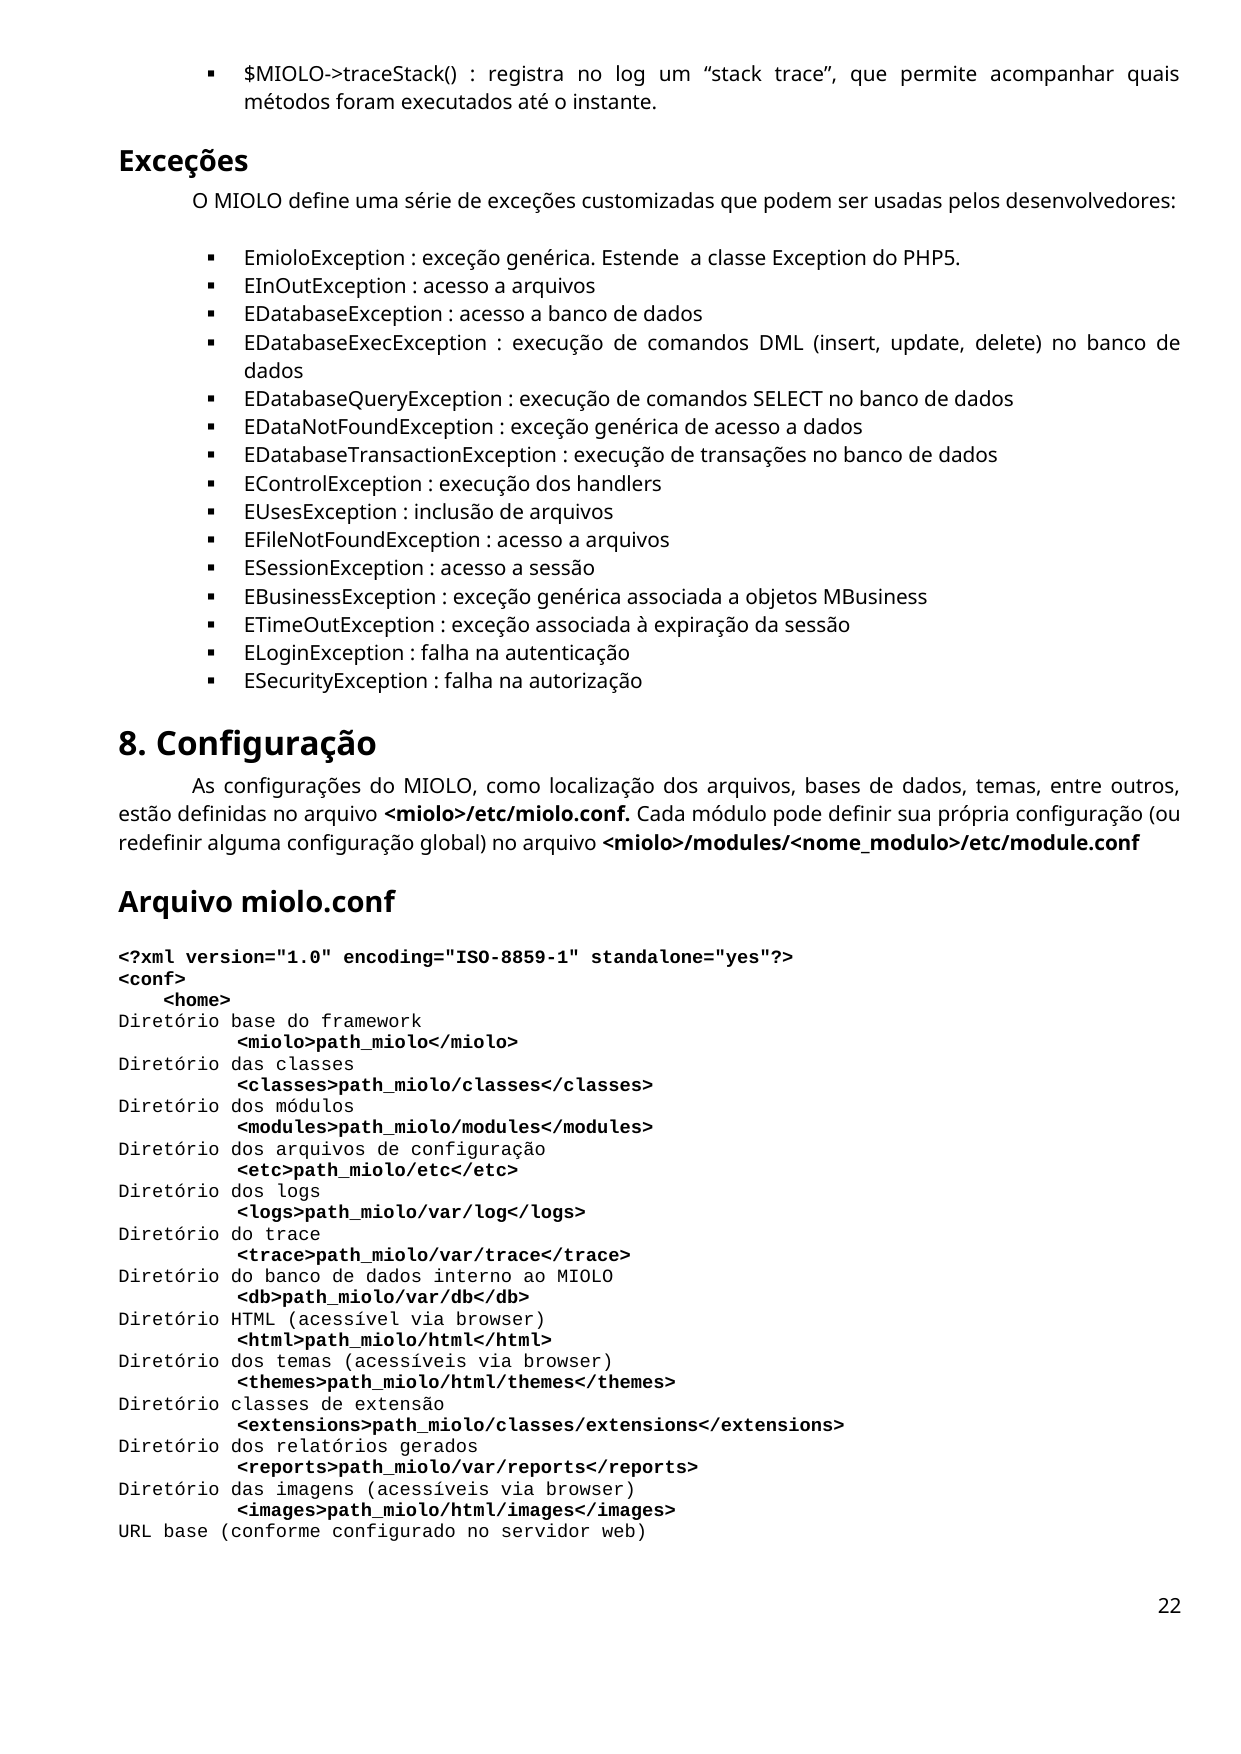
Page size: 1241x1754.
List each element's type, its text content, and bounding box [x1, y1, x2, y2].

text <modules>path_miolo/modules</modules> [118, 1118, 1181, 1139]
list ELoginException : falha na autenticação [206, 638, 1181, 666]
text Diretório classes de extensão [118, 1394, 1181, 1416]
text <logs>path_miolo/var/log</logs> [118, 1203, 1181, 1224]
list ETimeOutException : exceção associada à expiração da sessão [206, 610, 1181, 638]
text Diretório dos arquivos de configuração [118, 1139, 1181, 1161]
text Diretório dos módulos [118, 1097, 1181, 1118]
list EControlException : execução dos handlers [206, 469, 1181, 497]
text <themes>path_miolo/html/themes</themes> [118, 1373, 1181, 1394]
text <db>path_miolo/var/db</db> [118, 1288, 1181, 1309]
list $MIOLO->traceStack() : registra no log um “stack trace”, que permite acompanhar quais métodos foram executados até o instante. [206, 59, 1181, 116]
subtitle Arquivo miolo.conf [118, 881, 1181, 921]
list ESessionException : acesso a sessão [206, 553, 1181, 582]
text <reports>path_miolo/var/reports</reports> [118, 1458, 1181, 1479]
text Diretório dos temas (acessíveis via browser) [118, 1352, 1181, 1373]
text <classes>path_miolo/classes</classes> [118, 1076, 1181, 1097]
text <miolo>path_miolo</miolo> [118, 1033, 1181, 1054]
text Diretório dos logs [118, 1182, 1181, 1203]
text <?xml version="1.0" encoding="ISO-8859-1" standalone="yes"?> [118, 948, 1181, 969]
text Diretório das classes [118, 1054, 1181, 1076]
text <extensions>path_miolo/classes/extensions</extensions> [118, 1416, 1181, 1437]
list EDatabaseException : acesso a banco de dados [206, 299, 1181, 328]
text O MIOLO define uma série de exceções customizadas que podem ser usadas pelos desenvolvedores: [118, 187, 1181, 215]
list EDatabaseQueryException : execução de comandos SELECT no banco de dados [206, 384, 1181, 412]
text Diretório das imagens (acessíveis via browser) [118, 1479, 1181, 1501]
text <html>path_miolo/html</html> [118, 1331, 1181, 1352]
text <images>path_miolo/html/images</images> [118, 1501, 1181, 1522]
subtitle Configuração [118, 720, 1181, 765]
text Diretório do banco de dados interno ao MIOLO [118, 1267, 1181, 1288]
text <etc>path_miolo/etc</etc> [118, 1161, 1181, 1182]
list EDatabaseExecException : execução de comandos DML (insert, update, delete) no banco de dados [206, 328, 1181, 384]
list ESecurityException : falha na autorização [206, 666, 1181, 695]
text URL base (conforme configurado no servidor web) [118, 1522, 1181, 1543]
list EDataNotFoundException : exceção genérica de acesso a dados [206, 412, 1181, 441]
list EInOutException : acesso a arquivos [206, 271, 1181, 299]
text Diretório HTML (acessível via browser) [118, 1309, 1181, 1331]
text Diretório do trace [118, 1224, 1181, 1246]
list EBusinessException : exceção genérica associada a objetos MBusiness [206, 582, 1181, 610]
text <home> [118, 991, 1181, 1012]
text <trace>path_miolo/var/trace</trace> [118, 1246, 1181, 1267]
subtitle Exceções [118, 141, 1181, 180]
text Diretório dos relatórios gerados [118, 1437, 1181, 1458]
list EDatabaseTransactionException : execução de transações no banco de dados [206, 441, 1181, 469]
text As configurações do MIOLO, como localização dos arquivos, bases de dados, temas, entre outros, estão definidas no arquivo <miolo>/etc/miolo.conf. Cada módulo pode definir sua própria configuração (ou redefinir alguma configuração global) no arquivo <miolo>/modules/<nome_modulo>/etc/module.conf [118, 771, 1181, 856]
list EmioloException : exceção genérica. Estende a classe Exception do PHP5. [206, 243, 1181, 271]
list EFileNotFoundException : acesso a arquivos [206, 525, 1181, 553]
text <conf> [118, 969, 1181, 991]
text Diretório base do framework [118, 1012, 1181, 1033]
list EUsesException : inclusão de arquivos [206, 497, 1181, 525]
